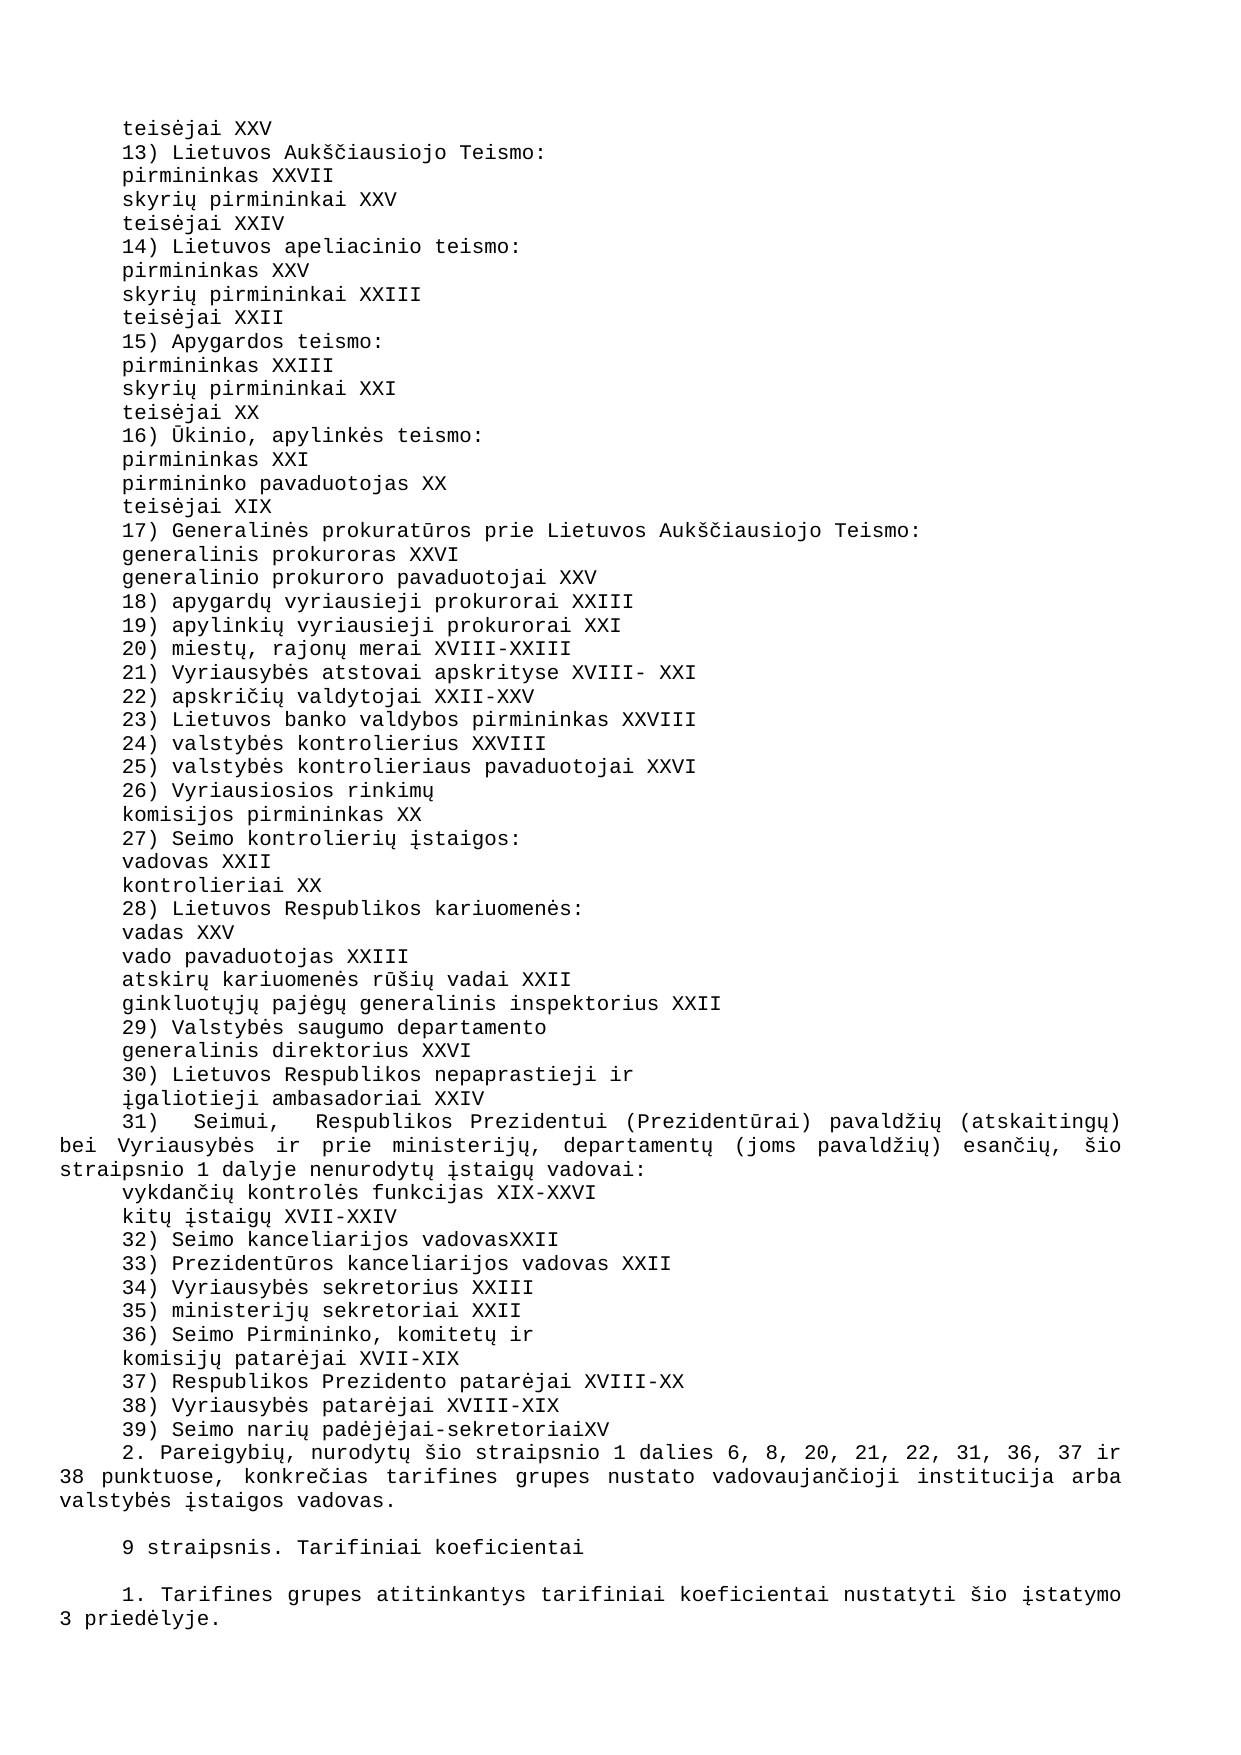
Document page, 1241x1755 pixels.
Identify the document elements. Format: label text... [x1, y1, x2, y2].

text kontrolieriai XX [59, 875, 1122, 898]
text 30) Lietuvos Respublikos nepaprastieji ir [59, 1064, 1122, 1088]
text 32) Seimo kanceliarijos vadovasXXII [59, 1229, 1122, 1253]
text teisėjai XXII [59, 307, 1122, 331]
text pirmininkas XXIII [59, 354, 1122, 378]
text 13) Lietuvos Aukščiausiojo Teismo: [59, 142, 1122, 165]
text 18) apygardų vyriausieji prokurorai XXIII [59, 591, 1122, 615]
text 29) Valstybės saugumo departamento [59, 1017, 1122, 1040]
text teisėjai XIX [59, 496, 1122, 520]
text 24) valstybės kontrolierius XXVIII [59, 733, 1122, 757]
text 31) Seimui, Respublikos Prezidentui (Prezidentūrai) pavaldžių (atskaitingų) bei Vyriausybės ir prie ministerijų, departamentų (joms pavaldžių) esančių, šio straipsnio 1 dalyje nenurodytų įstaigų vadovai: [59, 1111, 1122, 1182]
text vykdančių kontrolės funkcijas XIX-XXVI [59, 1182, 1122, 1206]
text 19) apylinkių vyriausieji prokurorai XXI [59, 615, 1122, 638]
text generalinio prokuroro pavaduotojai XXV [59, 567, 1122, 591]
text 39) Seimo narių padėjėjai-sekretoriaiXV [59, 1419, 1122, 1442]
text pirmininkas XXI [59, 449, 1122, 473]
text teisėjai XXV [59, 118, 1122, 142]
text 9 straipsnis. Tarifiniai koeficientai [59, 1537, 1122, 1561]
text 28) Lietuvos Respublikos kariuomenės: [59, 898, 1122, 922]
text vadas XXV [59, 922, 1122, 946]
text komisijos pirmininkas XX [59, 804, 1122, 827]
text 20) miestų, rajonų merai XVIII-XXIII [59, 638, 1122, 662]
text vado pavaduotojas XXIII [59, 946, 1122, 969]
text 27) Seimo kontrolierių įstaigos: [59, 827, 1122, 851]
text 36) Seimo Pirmininko, komitetų ir [59, 1324, 1122, 1348]
text kitų įstaigų XVII-XXIV [59, 1206, 1122, 1229]
text 34) Vyriausybės sekretorius XXIII [59, 1277, 1122, 1300]
text įgaliotieji ambasadoriai XXIV [59, 1088, 1122, 1111]
text atskirų kariuomenės rūšių vadai XXII [59, 969, 1122, 993]
text 21) Vyriausybės atstovai apskrityse XVIII- XXI [59, 662, 1122, 686]
text 33) Prezidentūros kanceliarijos vadovas XXII [59, 1253, 1122, 1277]
text 37) Respublikos Prezidento patarėjai XVIII-XX [59, 1371, 1122, 1395]
text pirmininko pavaduotojas XX [59, 473, 1122, 496]
text 35) ministerijų sekretoriai XXII [59, 1300, 1122, 1324]
text 15) Apygardos teismo: [59, 331, 1122, 354]
text 2. Pareigybių, nurodytų šio straipsnio 1 dalies 6, 8, 20, 21, 22, 31, 36, 37 ir 38 punktuose, konkrečias tarifines grupes nustato vadovaujančioji institucija arba valstybės įstaigos vadovas. [59, 1442, 1122, 1513]
text 26) Vyriausiosios rinkimų [59, 780, 1122, 804]
text 25) valstybės kontrolieriaus pavaduotojai XXVI [59, 757, 1122, 780]
text 17) Generalinės prokuratūros prie Lietuvos Aukščiausiojo Teismo: [59, 520, 1122, 544]
text komisijų patarėjai XVII-XIX [59, 1348, 1122, 1371]
text ginkluotųjų pajėgų generalinis inspektorius XXII [59, 993, 1122, 1017]
text 16) Ūkinio, apylinkės teismo: [59, 426, 1122, 449]
text teisėjai XX [59, 402, 1122, 426]
text generalinis prokuroras XXVI [59, 544, 1122, 567]
text pirmininkas XXVII [59, 165, 1122, 189]
text skyrių pirmininkai XXIII [59, 284, 1122, 307]
text skyrių pirmininkai XXV [59, 189, 1122, 213]
text 23) Lietuvos banko valdybos pirmininkas XXVIII [59, 709, 1122, 733]
text 1. Tarifines grupes atitinkantys tarifiniai koeficientai nustatyti šio įstatymo 3 priedėlyje. [59, 1584, 1122, 1631]
text pirmininkas XXV [59, 260, 1122, 284]
text 14) Lietuvos apeliacinio teismo: [59, 236, 1122, 260]
text generalinis direktorius XXVI [59, 1040, 1122, 1064]
text vadovas XXII [59, 851, 1122, 875]
text skyrių pirmininkai XXI [59, 378, 1122, 402]
text 38) Vyriausybės patarėjai XVIII-XIX [59, 1395, 1122, 1419]
text teisėjai XXIV [59, 213, 1122, 236]
text 22) apskričių valdytojai XXII-XXV [59, 686, 1122, 709]
